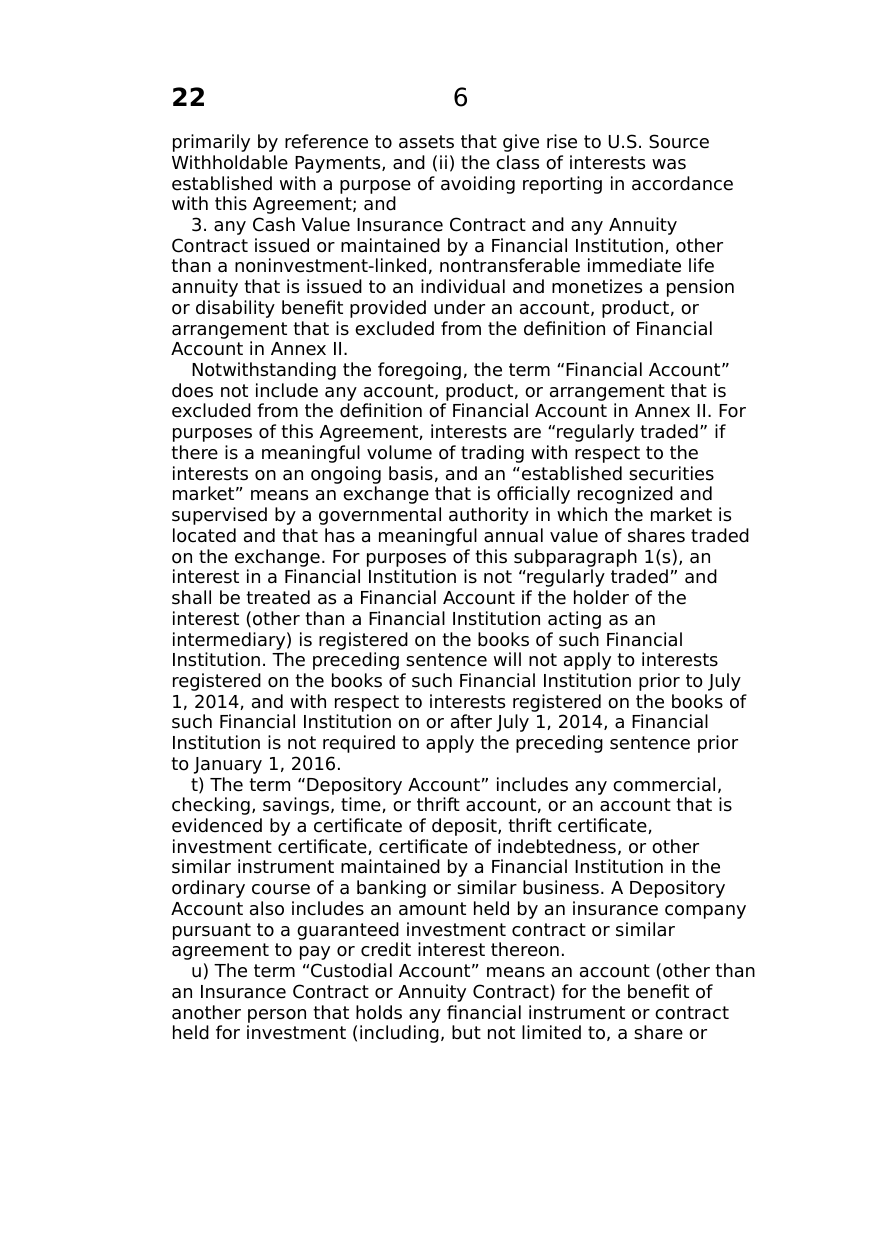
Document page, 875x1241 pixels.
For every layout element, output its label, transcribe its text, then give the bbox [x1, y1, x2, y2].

text 3. any Cash Value Insurance Contract and any Annuity Contract issued or maintained by a Financial Institution, other than a noninvestment-linked, nontransferable immediate life annuity that is issued to an individual and monetizes a pension or disability benefit provided under an account, product, or arrangement that is excluded from the definition of Financial Account in Annex II. [171, 215, 756, 360]
text u) The term “Custodial Account” means an account (other than an Insurance Contract or Annuity Contract) for the benefit of another person that holds any financial instrument or contract held for investment (including, but not limited to, a share or [171, 961, 756, 1044]
text primarily by reference to assets that give rise to U.S. Source Withholdable Payments, and (ii) the class of interests was established with a purpose of avoiding reporting in accordance with this Agreement; and [171, 132, 756, 215]
text Notwithstanding the foregoing, the term “Financial Account” does not include any account, product, or arrangement that is excluded from the definition of Financial Account in Annex II. For purposes of this Agreement, interests are “regularly traded” if there is a meaningful volume of trading with respect to the interests on an ongoing basis, and an “established securities market” means an exchange that is officially recognized and supervised by a governmental authority in which the market is located and that has a meaningful annual value of shares traded on the exchange. For purposes of this subparagraph 1(s), an interest in a Financial Institution is not “regularly traded” and shall be treated as a Financial Account if the holder of the interest (other than a Financial Institution acting as an intermediary) is registered on the books of such Financial Institution. The preceding sentence will not apply to interests registered on the books of such Financial Institution prior to July 1, 2014, and with respect to interests registered on the books of such Financial Institution on or after July 1, 2014, a Financial Institution is not required to apply the preceding sentence prior to January 1, 2016. [171, 360, 756, 774]
text t) The term “Depository Account” includes any commercial, checking, savings, time, or thrift account, or an account that is evidenced by a certificate of deposit, thrift certificate, investment certificate, certificate of indebtedness, or other similar instrument maintained by a Financial Institution in the ordinary course of a banking or similar business. A Depository Account also includes an amount held by an insurance company pursuant to a guaranteed investment contract or similar agreement to pay or credit interest thereon. [171, 774, 756, 961]
